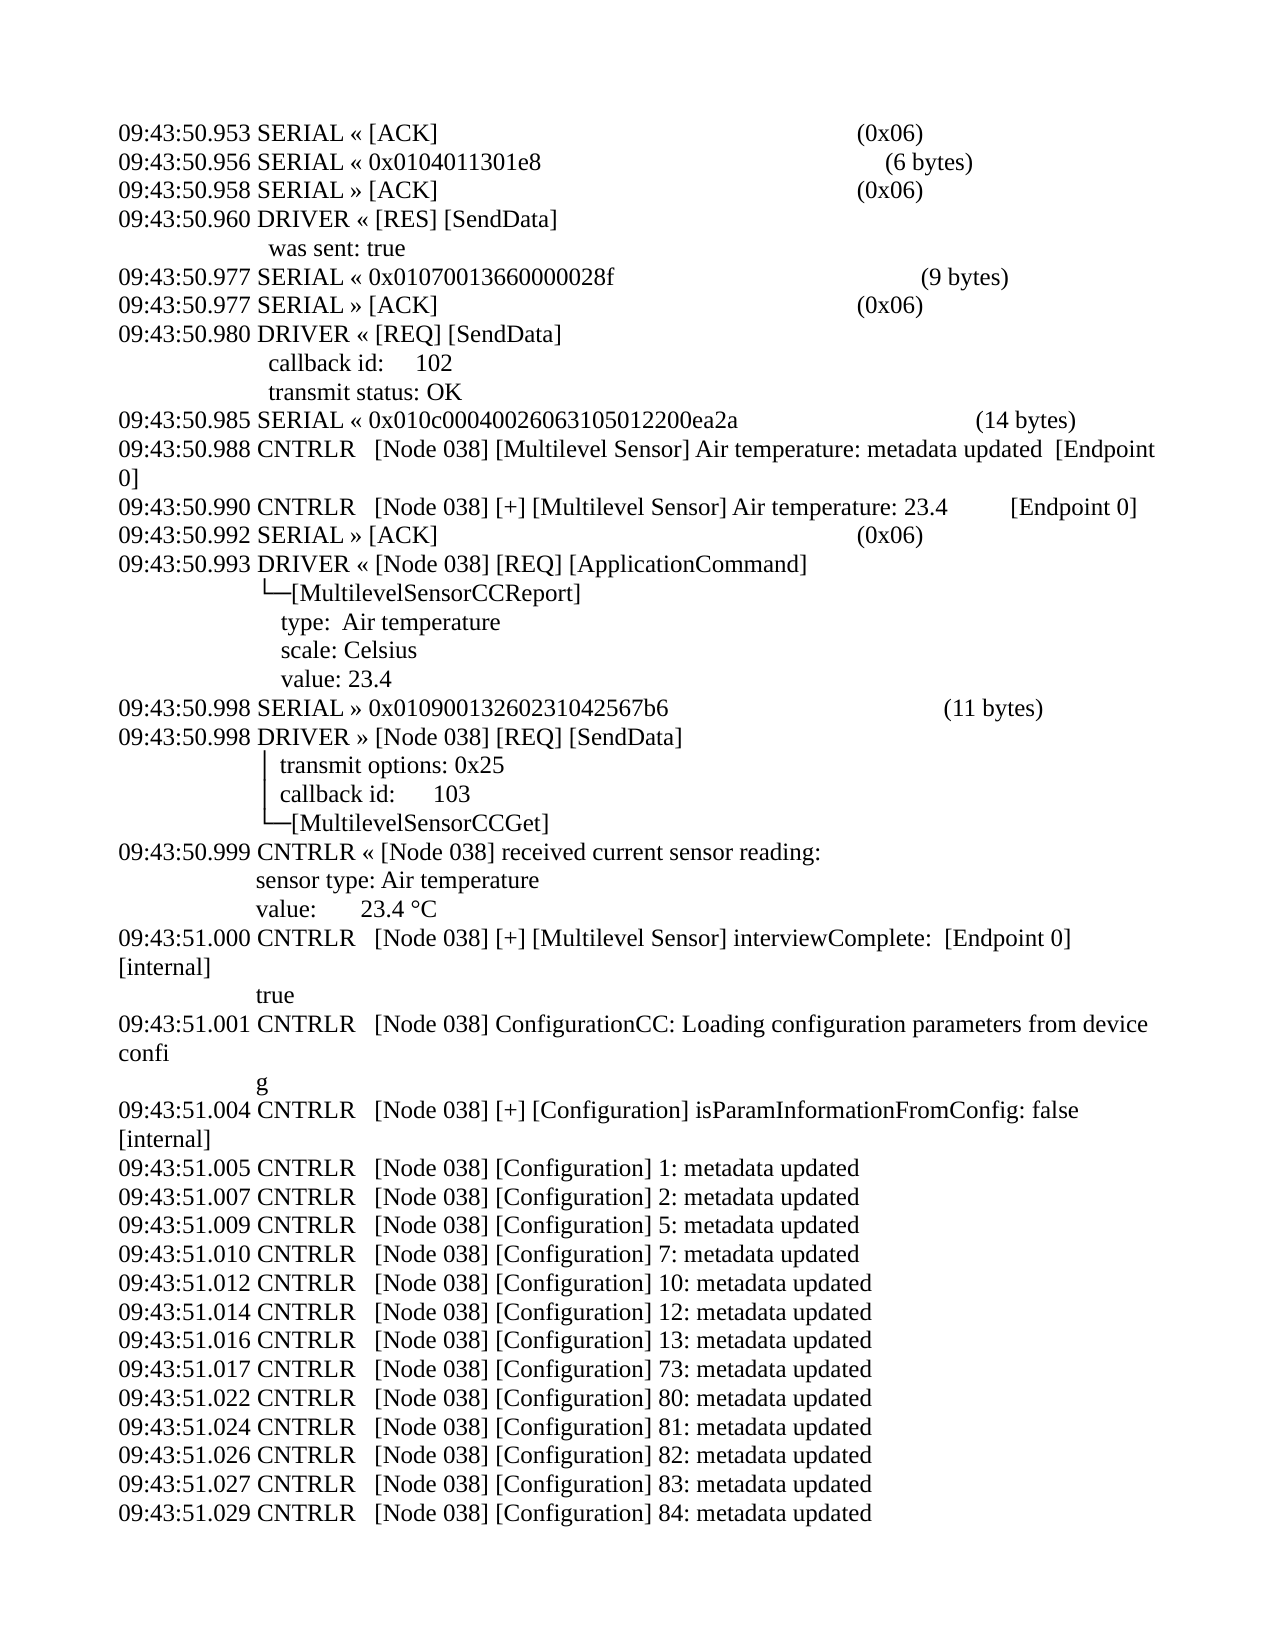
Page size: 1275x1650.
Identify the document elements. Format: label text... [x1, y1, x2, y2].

text 09:43:50.998 DRIVER » [Node 038] [REQ] [SendData] [118, 722, 1157, 751]
text 09:43:50.956 SERIAL « 0x0104011301e8 (6 bytes) [118, 147, 1157, 176]
text 09:43:51.024 CNTRLR [Node 038] [Configuration] 81: metadata updated [118, 1412, 1157, 1441]
text 09:43:51.012 CNTRLR [Node 038] [Configuration] 10: metadata updated [118, 1268, 1157, 1297]
text │ transmit options: 0x25 [118, 751, 263, 779]
text 09:43:50.992 SERIAL » [ACK] (0x06) [118, 521, 1157, 549]
text 09:43:50.999 CNTRLR « [Node 038] received current sensor reading: [118, 837, 1157, 866]
text type: Air temperature [118, 607, 1157, 636]
text 09:43:50.993 DRIVER « [Node 038] [REQ] [ApplicationCommand] [118, 549, 1157, 578]
text 09:43:51.010 CNTRLR [Node 038] [Configuration] 7: metadata updated [118, 1239, 1157, 1268]
text 09:43:51.004 CNTRLR [Node 038] [+] [Configuration] isParamInformationFromConfig: false [internal] [118, 1096, 1157, 1153]
text g [118, 1067, 1157, 1096]
text 09:43:51.022 CNTRLR [Node 038] [Configuration] 80: metadata updated [118, 1383, 1157, 1412]
text 09:43:51.026 CNTRLR [Node 038] [Configuration] 82: metadata updated [118, 1441, 1157, 1469]
text true [118, 981, 1157, 1009]
text value: 23.4 °C [118, 894, 1157, 923]
text │ callback id: 103 [265, 779, 1157, 808]
text │ transmit options: 0x25 [265, 751, 1157, 779]
text │ callback id: 103 [118, 779, 263, 808]
text 09:43:51.017 CNTRLR [Node 038] [Configuration] 73: metadata updated [118, 1354, 1157, 1383]
text callback id: 102 [118, 348, 1157, 377]
text transmit status: OK [118, 377, 1157, 406]
text 09:43:51.014 CNTRLR [Node 038] [Configuration] 12: metadata updated [118, 1297, 1157, 1326]
text 09:43:51.027 CNTRLR [Node 038] [Configuration] 83: metadata updated [118, 1469, 1157, 1498]
text 09:43:51.029 CNTRLR [Node 038] [Configuration] 84: metadata updated [118, 1498, 1157, 1527]
text 09:43:50.977 SERIAL » [ACK] (0x06) [118, 291, 1157, 319]
text 09:43:51.007 CNTRLR [Node 038] [Configuration] 2: metadata updated [118, 1182, 1157, 1211]
text 09:43:50.990 CNTRLR [Node 038] [+] [Multilevel Sensor] Air temperature: 23.4 [Endpoint 0] [118, 492, 1157, 521]
text value: 23.4 [118, 664, 1157, 693]
text 09:43:51.016 CNTRLR [Node 038] [Configuration] 13: metadata updated [118, 1326, 1157, 1354]
text 09:43:50.977 SERIAL « 0x01070013660000028f (9 bytes) [118, 262, 1157, 291]
text 09:43:51.005 CNTRLR [Node 038] [Configuration] 1: metadata updated [118, 1153, 1157, 1182]
text 09:43:50.958 SERIAL » [ACK] (0x06) [118, 176, 1157, 204]
text 09:43:51.001 CNTRLR [Node 038] ConfigurationCC: Loading configuration parameters from device confi [118, 1009, 1157, 1067]
text 09:43:50.960 DRIVER « [RES] [SendData] [118, 204, 1157, 233]
text sensor type: Air temperature [118, 866, 1157, 894]
text └─[MultilevelSensorCCGet] [118, 808, 1157, 837]
text 09:43:51.009 CNTRLR [Node 038] [Configuration] 5: metadata updated [118, 1211, 1157, 1239]
text was sent: true [118, 233, 1157, 262]
text 09:43:50.953 SERIAL « [ACK] (0x06) [118, 118, 1157, 147]
text 09:43:50.988 CNTRLR [Node 038] [Multilevel Sensor] Air temperature: metadata updated [Endpoint 0] [118, 434, 1157, 492]
text 09:43:50.998 SERIAL » 0x01090013260231042567b6 (11 bytes) [118, 693, 1157, 722]
text 09:43:51.000 CNTRLR [Node 038] [+] [Multilevel Sensor] interviewComplete: [Endpoint 0] [internal] [118, 923, 1157, 981]
text 09:43:50.980 DRIVER « [REQ] [SendData] [118, 319, 1157, 348]
text scale: Celsius [118, 636, 1157, 664]
text └─[MultilevelSensorCCReport] [118, 578, 1157, 607]
text 09:43:50.985 SERIAL « 0x010c00040026063105012200ea2a (14 bytes) [118, 406, 1157, 434]
